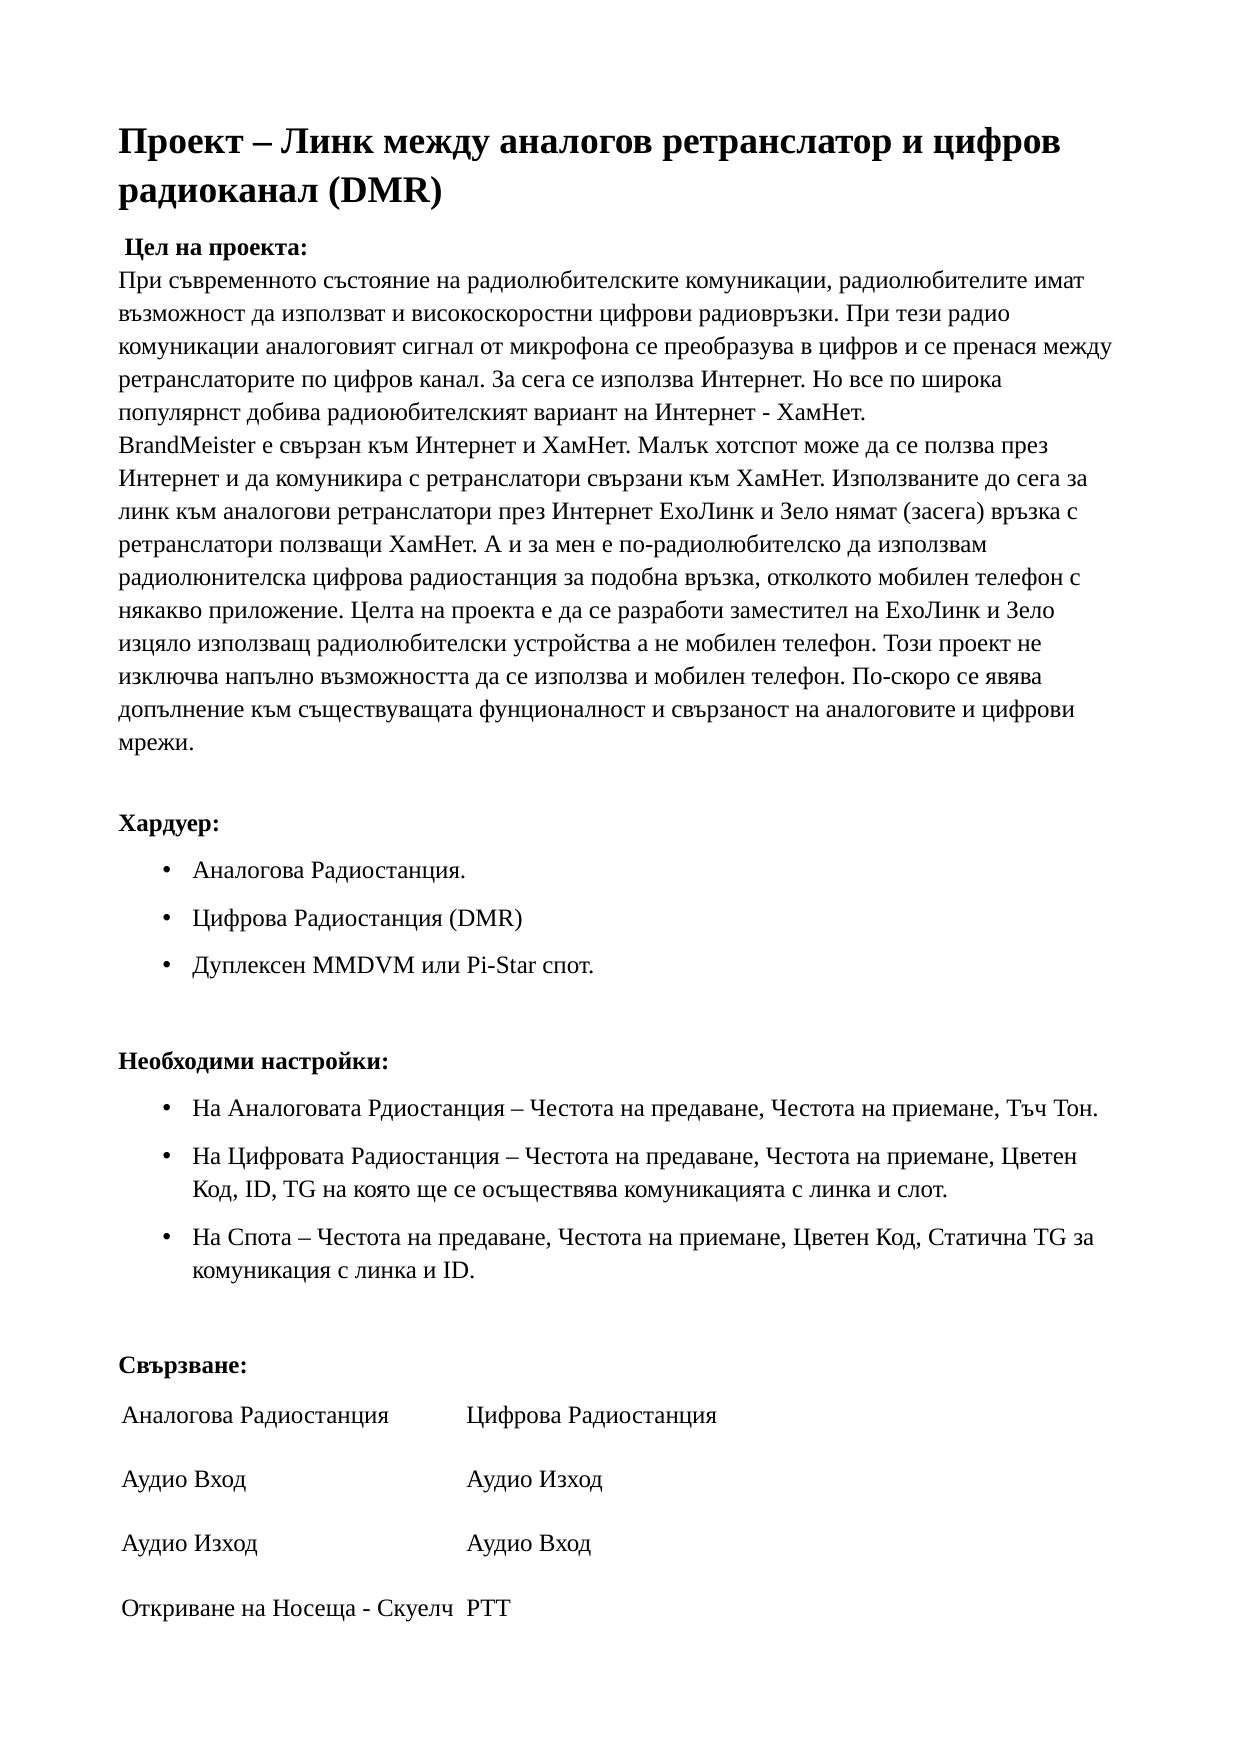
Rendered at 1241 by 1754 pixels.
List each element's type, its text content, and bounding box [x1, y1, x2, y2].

list Дуплексен MMDVM или Pi-Star спот. [162, 951, 1122, 979]
list Аналогова Радиостанция. [162, 855, 1122, 884]
table_cell Откриване на Носеща - Скуелч [118, 1590, 463, 1624]
list На Аналоговата Рдиостанция – Честота на предаване, Честота на приемане, Тъч Тон. [162, 1093, 1122, 1122]
text Свързване: [118, 1350, 1122, 1379]
list На Цифровата Радиостанция – Честота на предаване, Честота на приемане, Цветен Код, ID, TG на която ще се осъществява комуникацията с линка и слот. [162, 1141, 1122, 1203]
table_cell Аудио Вход [463, 1526, 812, 1590]
table_header Аналогова Радиостанция [118, 1398, 463, 1462]
text Необходими настройки: [118, 1046, 1122, 1074]
list На Спота – Честота на предаване, Честота на приемане, Цветен Код, Статична TG за комуникация с линка и ID. [162, 1222, 1122, 1283]
text Проект – Линк между аналогов ретранслатор и цифров радиоканал (DMR) [118, 118, 1122, 211]
table_cell Аудио Изход [118, 1526, 463, 1590]
list Цифрова Радиостанция (DMR) [162, 903, 1122, 932]
table_cell Аудио Вход [118, 1462, 463, 1526]
text Хардуер: [118, 808, 1122, 837]
table_cell Аудио Изход [463, 1462, 812, 1526]
table_cell PTT [463, 1590, 812, 1624]
text Цел на проекта: При съвременното състояние на радиолюбителските комуникации, радиолюбителите имат възможност да използват и високоскоростни цифрови радиовръзки. При тези радио комуникации аналоговият сигнал от микрофона се преобразува в цифров и се пренася между ретранслаторите по цифров канал. За сега се използва Интернет. Но все по широка популярнст добива радиоюбителският вариант на Интернет - ХамНет. BrandMeister е свързан към Интернет и ХамНет. Малък хотспот може да се ползва през Интернет и да комуникира с ретранслатори свързани към ХамНет. Използваните до сега за линк към аналогови ретранслатори през Интернет ЕхоЛинк и Зело нямат (засега) връзка с ретранслатори ползващи ХамНет. А и за мен е по-радиолюбителско да използвам радиолюнителска цифрова радиостанция за подобна връзка, отколкото мобилен телефон с някакво приложение. Целта на проекта е да се разработи заместител на ЕхоЛинк и Зело изцяло използващ радиолюбителски устройства а не мобилен телефон. Този проект не изключва напълно възможността да се използва и мобилен телефон. По-скоро се явява допълнение към съществуващата фунционалност и свързаност на аналоговите и цифрови мрежи. [118, 232, 1122, 789]
table_header Цифрова Радиостанция [463, 1398, 812, 1462]
